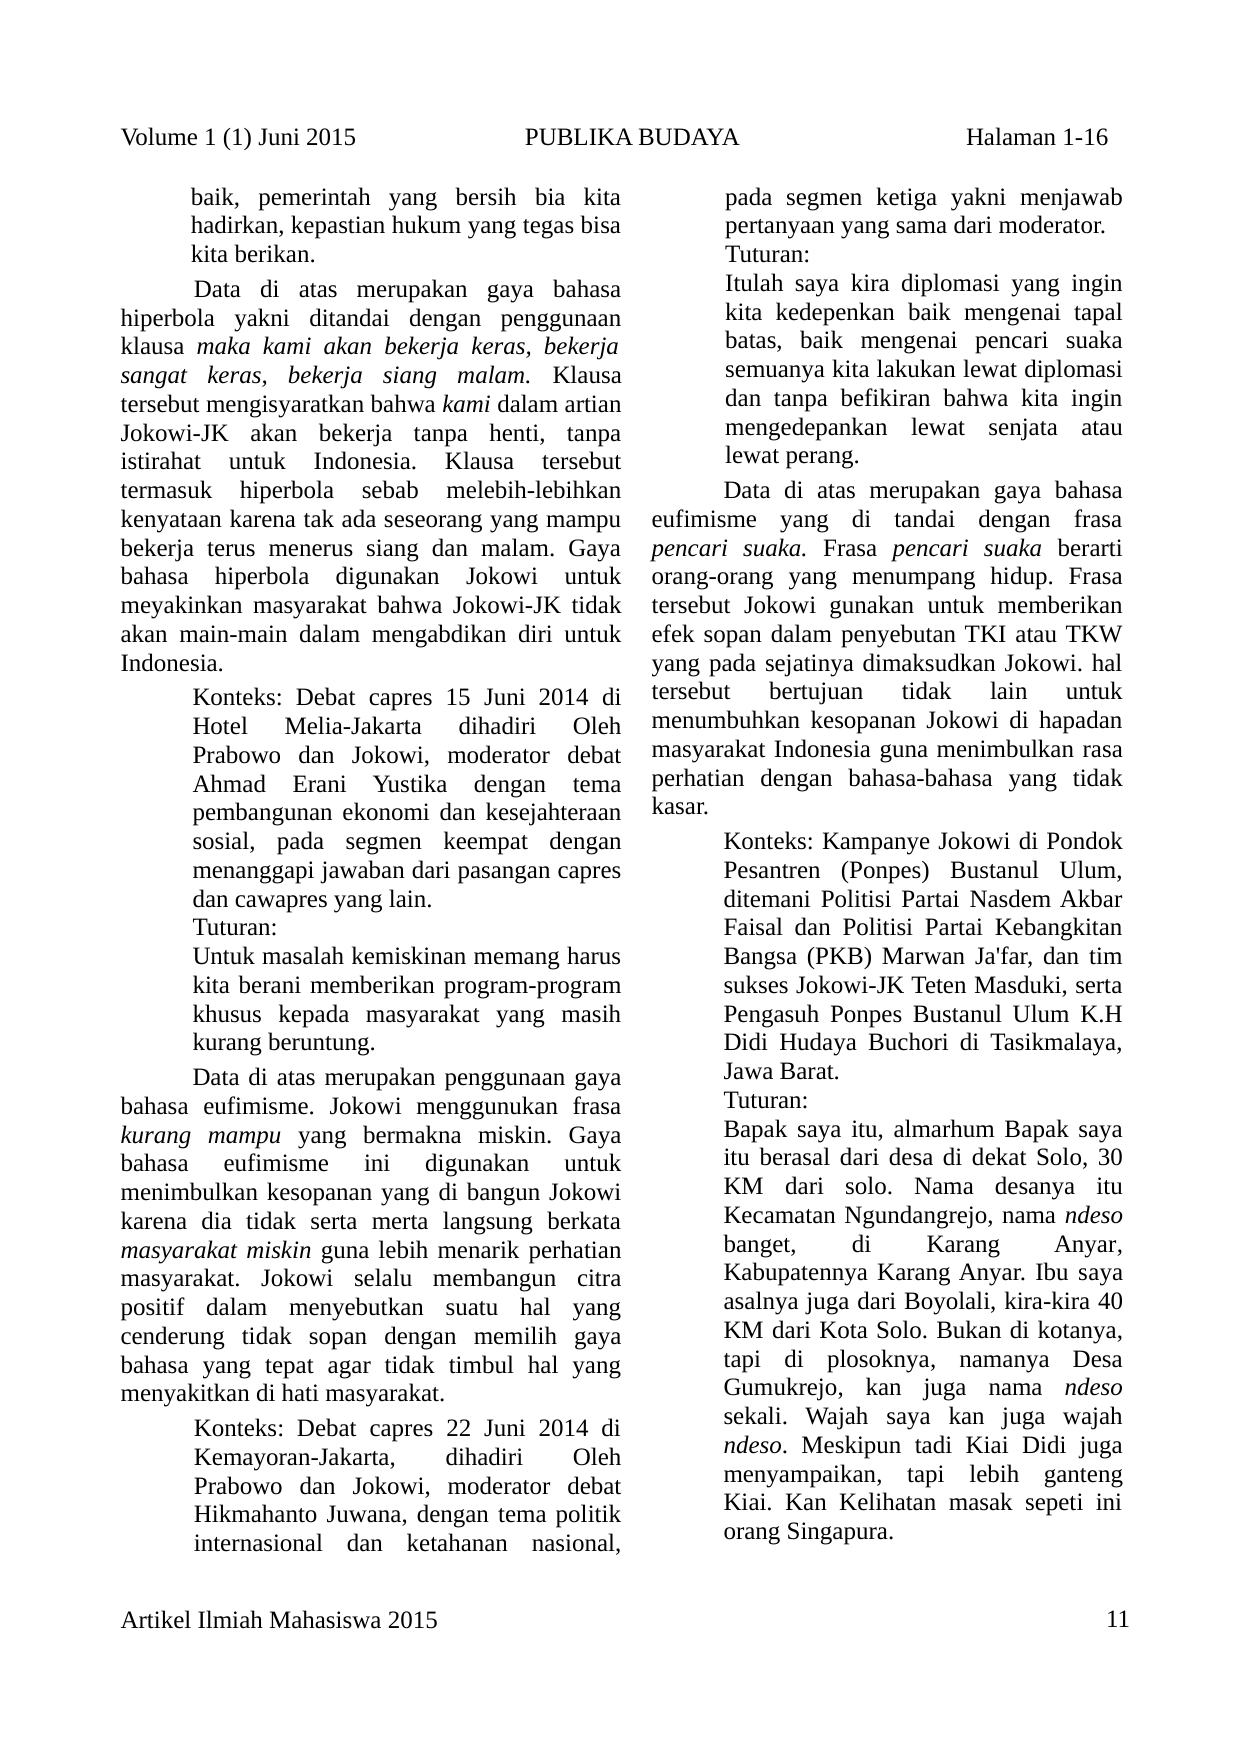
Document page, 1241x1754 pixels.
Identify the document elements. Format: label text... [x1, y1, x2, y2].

text Data di atas merupakan gaya bahasa eufimisme yang di tandai dengan frasa pencari suaka. Frasa pencari suaka berarti orang-orang yang menumpang hidup. Frasa tersebut Jokowi gunakan untuk memberikan efek sopan dalam penyebutan TKI atau TKW yang pada sejatinya dimaksudkan Jokowi. hal tersebut bertujuan tidak lain untuk menumbuhkan kesopanan Jokowi di hapadan masyarakat Indonesia guna menimbulkan rasa perhatian dengan bahasa-bahasa yang tidak kasar. [651, 475, 1123, 820]
text Konteks: Kampanye Jokowi di Pondok Pesantren (Ponpes) Bustanul Ulum, ditemani Politisi Partai Nasdem Akbar Faisal dan Politisi Partai Kebangkitan Bangsa (PKB) Marwan Ja'far, dan tim sukses Jokowi-JK Teten Masduki, serta Pengasuh Ponpes Bustanul Ulum K.H Didi Hudaya Buchori di Tasikmalaya, Jawa Barat. [723, 826, 1123, 1085]
text Data di atas merupakan penggunaan gaya bahasa eufimisme. Jokowi menggunukan frasa kurang mampu yang bermakna miskin. Gaya bahasa eufimisme ini digunakan untuk menimbulkan kesopanan yang di bangun Jokowi karena dia tidak serta merta langsung berkata masyarakat miskin guna lebih menarik perhatian masyarakat. Jokowi selalu membangun citra positif dalam menyebutkan suatu hal yang cenderung tidak sopan dengan memilih gaya bahasa yang tepat agar tidak timbul hal yang menyakitkan di hati masyarakat. [120, 1062, 621, 1407]
text baik, pemerintah yang bersih bia kita hadirkan, kepastian hukum yang tegas bisa kita berikan. [191, 182, 621, 268]
text pada segmen ketiga yakni menjawab pertanyaan yang sama dari moderator. [725, 182, 1123, 239]
text Tuturan: [725, 239, 1123, 268]
text Bapak saya itu, almarhum Bapak saya itu berasal dari desa di dekat Solo, 30 KM dari solo. Nama desanya itu Kecamatan Ngundangrejo, nama ndeso banget, di Karang Anyar, Kabupatennya Karang Anyar. Ibu saya asalnya juga dari Boyolali, kira-kira 40 KM dari Kota Solo. Bukan di kotanya, tapi di plosoknya, namanya Desa Gumukrejo, kan juga nama ndeso sekali. Wajah saya kan juga wajah ndeso. Meskipun tadi Kiai Didi juga menyampaikan, tapi lebih ganteng Kiai. Kan Kelihatan masak sepeti ini orang Singapura. [723, 1114, 1123, 1545]
text Konteks: Debat capres 22 Juni 2014 di Kemayoran-Jakarta, dihadiri Oleh Prabowo dan Jokowi, moderator debat Hikmahanto Juwana, dengan tema politik internasional dan ketahanan nasional, [194, 1413, 621, 1557]
text Tuturan: [723, 1085, 1123, 1114]
text Konteks: Debat capres 15 Juni 2014 di Hotel Melia-Jakarta dihadiri Oleh Prabowo dan Jokowi, moderator debat Ahmad Erani Yustika dengan tema pembangunan ekonomi dan kesejahteraan sosial, pada segmen keempat dengan menanggapi jawaban dari pasangan capres dan cawapres yang lain. [192, 682, 621, 912]
text Data di atas merupakan gaya bahasa hiperbola yakni ditandai dengan penggunaan klausa maka kami akan bekerja keras, bekerja sangat keras, bekerja siang malam. Klausa tersebut mengisyaratkan bahwa kami dalam artian Jokowi-JK akan bekerja tanpa henti, tanpa istirahat untuk Indonesia. Klausa tersebut termasuk hiperbola sebab melebih-lebihkan kenyataan karena tak ada seseorang yang mampu bekerja terus menerus siang dan malam. Gaya bahasa hiperbola digunakan Jokowi untuk meyakinkan masyarakat bahwa Jokowi-JK tidak akan main-main dalam mengabdikan diri untuk Indonesia. [120, 274, 621, 676]
text Tuturan: [192, 912, 621, 941]
text Untuk masalah kemiskinan memang harus kita berani memberikan program-program khusus kepada masyarakat yang masih kurang beruntung. [192, 941, 621, 1056]
text Itulah saya kira diplomasi yang ingin kita kedepenkan baik mengenai tapal batas, baik mengenai pencari suaka semuanya kita lakukan lewat diplomasi dan tanpa befikiran bahwa kita ingin mengedepankan lewat senjata atau lewat perang. [725, 268, 1123, 469]
